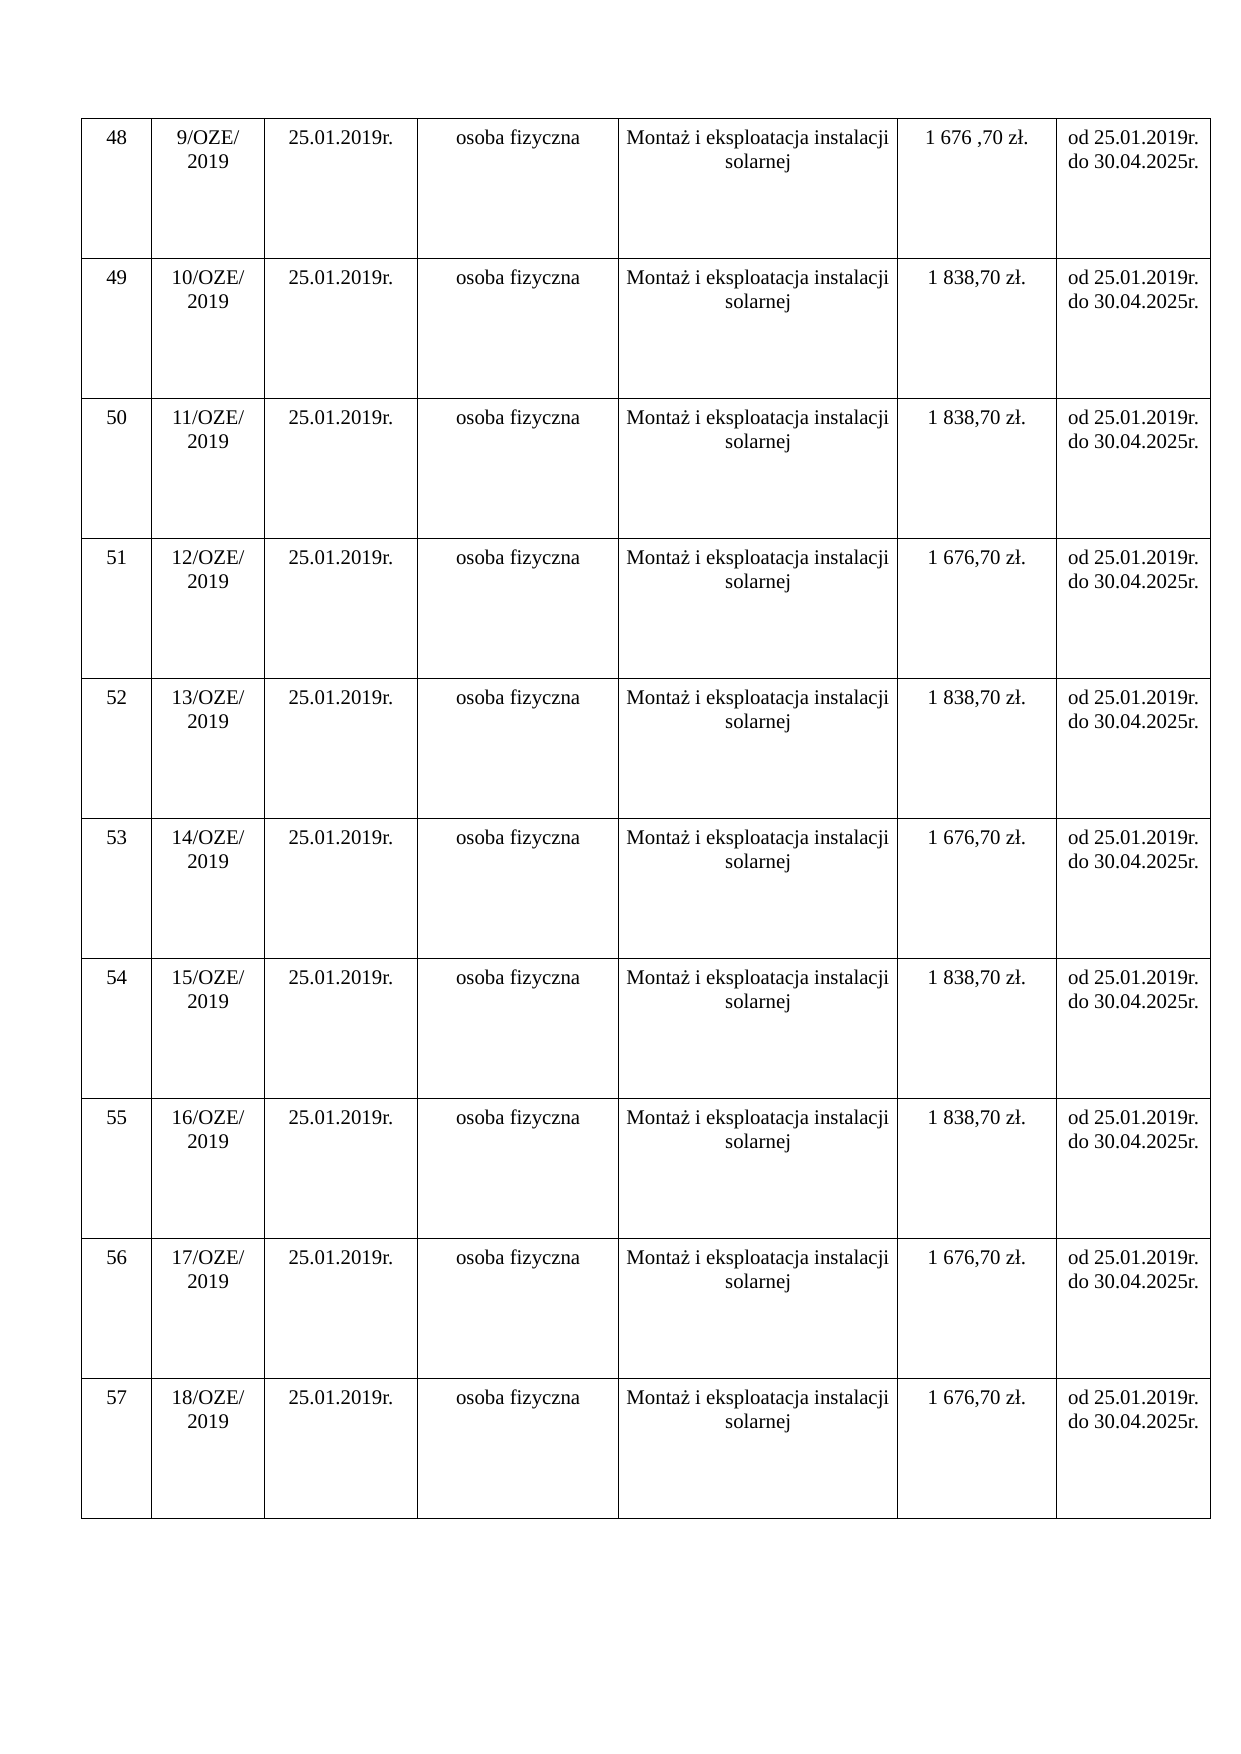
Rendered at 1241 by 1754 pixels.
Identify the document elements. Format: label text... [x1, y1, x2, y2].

table_cell od 25.01.2019r. do 30.04.2025r. [1057, 1239, 1210, 1378]
table_cell 56 [82, 1239, 151, 1378]
table_cell osoba fizyczna [418, 539, 618, 678]
table_cell 13/OZE/2019 [152, 679, 264, 818]
table_cell 53 [82, 819, 151, 958]
table_cell 11/OZE/2019 [152, 399, 264, 538]
table_cell [1211, 258, 1240, 398]
table_cell 25.01.2019r. [265, 1239, 417, 1378]
table_cell Montaż i eksploatacja instalacji solarnej [619, 1099, 897, 1238]
table_cell 54 [82, 959, 151, 1098]
table_cell osoba fizyczna [418, 1099, 618, 1238]
table_cell osoba fizyczna [418, 679, 618, 818]
table_cell 1 676,70 zł. [898, 1239, 1056, 1378]
table_cell od 25.01.2019r. do 30.04.2025r. [1057, 119, 1210, 258]
table_cell [1211, 818, 1240, 958]
table_cell 14/OZE/2019 [152, 819, 264, 958]
table_cell 1 676 ,70 zł. [898, 119, 1056, 258]
table_cell osoba fizyczna [418, 119, 618, 258]
table_cell 15/OZE/2019 [152, 959, 264, 1098]
table_cell 25.01.2019r. [265, 119, 417, 258]
table_cell od 25.01.2019r. do 30.04.2025r. [1057, 1099, 1210, 1238]
table_cell 48 [82, 119, 151, 258]
table_cell osoba fizyczna [418, 1239, 618, 1378]
table_cell Montaż i eksploatacja instalacji solarnej [619, 119, 897, 258]
table_cell [1211, 1098, 1240, 1238]
table_cell 1 838,70 zł. [898, 259, 1056, 398]
table_cell od 25.01.2019r. do 30.04.2025r. [1057, 1379, 1210, 1518]
table_cell [1211, 1378, 1240, 1518]
table_cell 25.01.2019r. [265, 259, 417, 398]
table_cell od 25.01.2019r. do 30.04.2025r. [1057, 819, 1210, 958]
table_cell osoba fizyczna [418, 1379, 618, 1518]
table_cell od 25.01.2019r. do 30.04.2025r. [1057, 959, 1210, 1098]
table_cell 17/OZE/2019 [152, 1239, 264, 1378]
table_cell [1211, 958, 1240, 1098]
table_cell 9/OZE/2019 [152, 119, 264, 258]
table_cell [1211, 538, 1240, 678]
table_cell 1 676,70 zł. [898, 539, 1056, 678]
table_cell 18/OZE/2019 [152, 1379, 264, 1518]
table_cell [1211, 1238, 1240, 1378]
table_cell Montaż i eksploatacja instalacji solarnej [619, 819, 897, 958]
table_cell 25.01.2019r. [265, 399, 417, 538]
table_cell Montaż i eksploatacja instalacji solarnej [619, 1239, 897, 1378]
table_cell od 25.01.2019r. do 30.04.2025r. [1057, 539, 1210, 678]
table_cell 12/OZE/2019 [152, 539, 264, 678]
table_cell 49 [82, 259, 151, 398]
table_cell 50 [82, 399, 151, 538]
table_cell 25.01.2019r. [265, 819, 417, 958]
table_cell 1 838,70 zł. [898, 1099, 1056, 1238]
table_cell Montaż i eksploatacja instalacji solarnej [619, 539, 897, 678]
table_cell 25.01.2019r. [265, 959, 417, 1098]
table_cell od 25.01.2019r. do 30.04.2025r. [1057, 399, 1210, 538]
table_cell 57 [82, 1379, 151, 1518]
table_cell osoba fizyczna [418, 819, 618, 958]
table_cell Montaż i eksploatacja instalacji solarnej [619, 259, 897, 398]
table_cell 25.01.2019r. [265, 539, 417, 678]
table_cell 10/OZE/2019 [152, 259, 264, 398]
table_cell osoba fizyczna [418, 259, 618, 398]
table_cell Montaż i eksploatacja instalacji solarnej [619, 1379, 897, 1518]
table_cell 51 [82, 539, 151, 678]
table_cell 1 676,70 zł. [898, 1379, 1056, 1518]
table_cell 52 [82, 679, 151, 818]
table_cell Montaż i eksploatacja instalacji solarnej [619, 959, 897, 1098]
table_cell osoba fizyczna [418, 959, 618, 1098]
table_cell Montaż i eksploatacja instalacji solarnej [619, 399, 897, 538]
table_cell Montaż i eksploatacja instalacji solarnej [619, 679, 897, 818]
table_cell [1211, 678, 1240, 818]
table_cell 25.01.2019r. [265, 1099, 417, 1238]
table_cell 1 838,70 zł. [898, 679, 1056, 818]
table_cell 55 [82, 1099, 151, 1238]
table_cell 25.01.2019r. [265, 679, 417, 818]
table_cell [1211, 118, 1240, 258]
table_cell 1 676,70 zł. [898, 819, 1056, 958]
table_cell od 25.01.2019r. do 30.04.2025r. [1057, 259, 1210, 398]
table_cell 1 838,70 zł. [898, 399, 1056, 538]
table_cell 25.01.2019r. [265, 1379, 417, 1518]
table_cell [1211, 398, 1240, 538]
table_cell 16/OZE/2019 [152, 1099, 264, 1238]
table_cell od 25.01.2019r. do 30.04.2025r. [1057, 679, 1210, 818]
table_cell osoba fizyczna [418, 399, 618, 538]
table_cell 1 838,70 zł. [898, 959, 1056, 1098]
